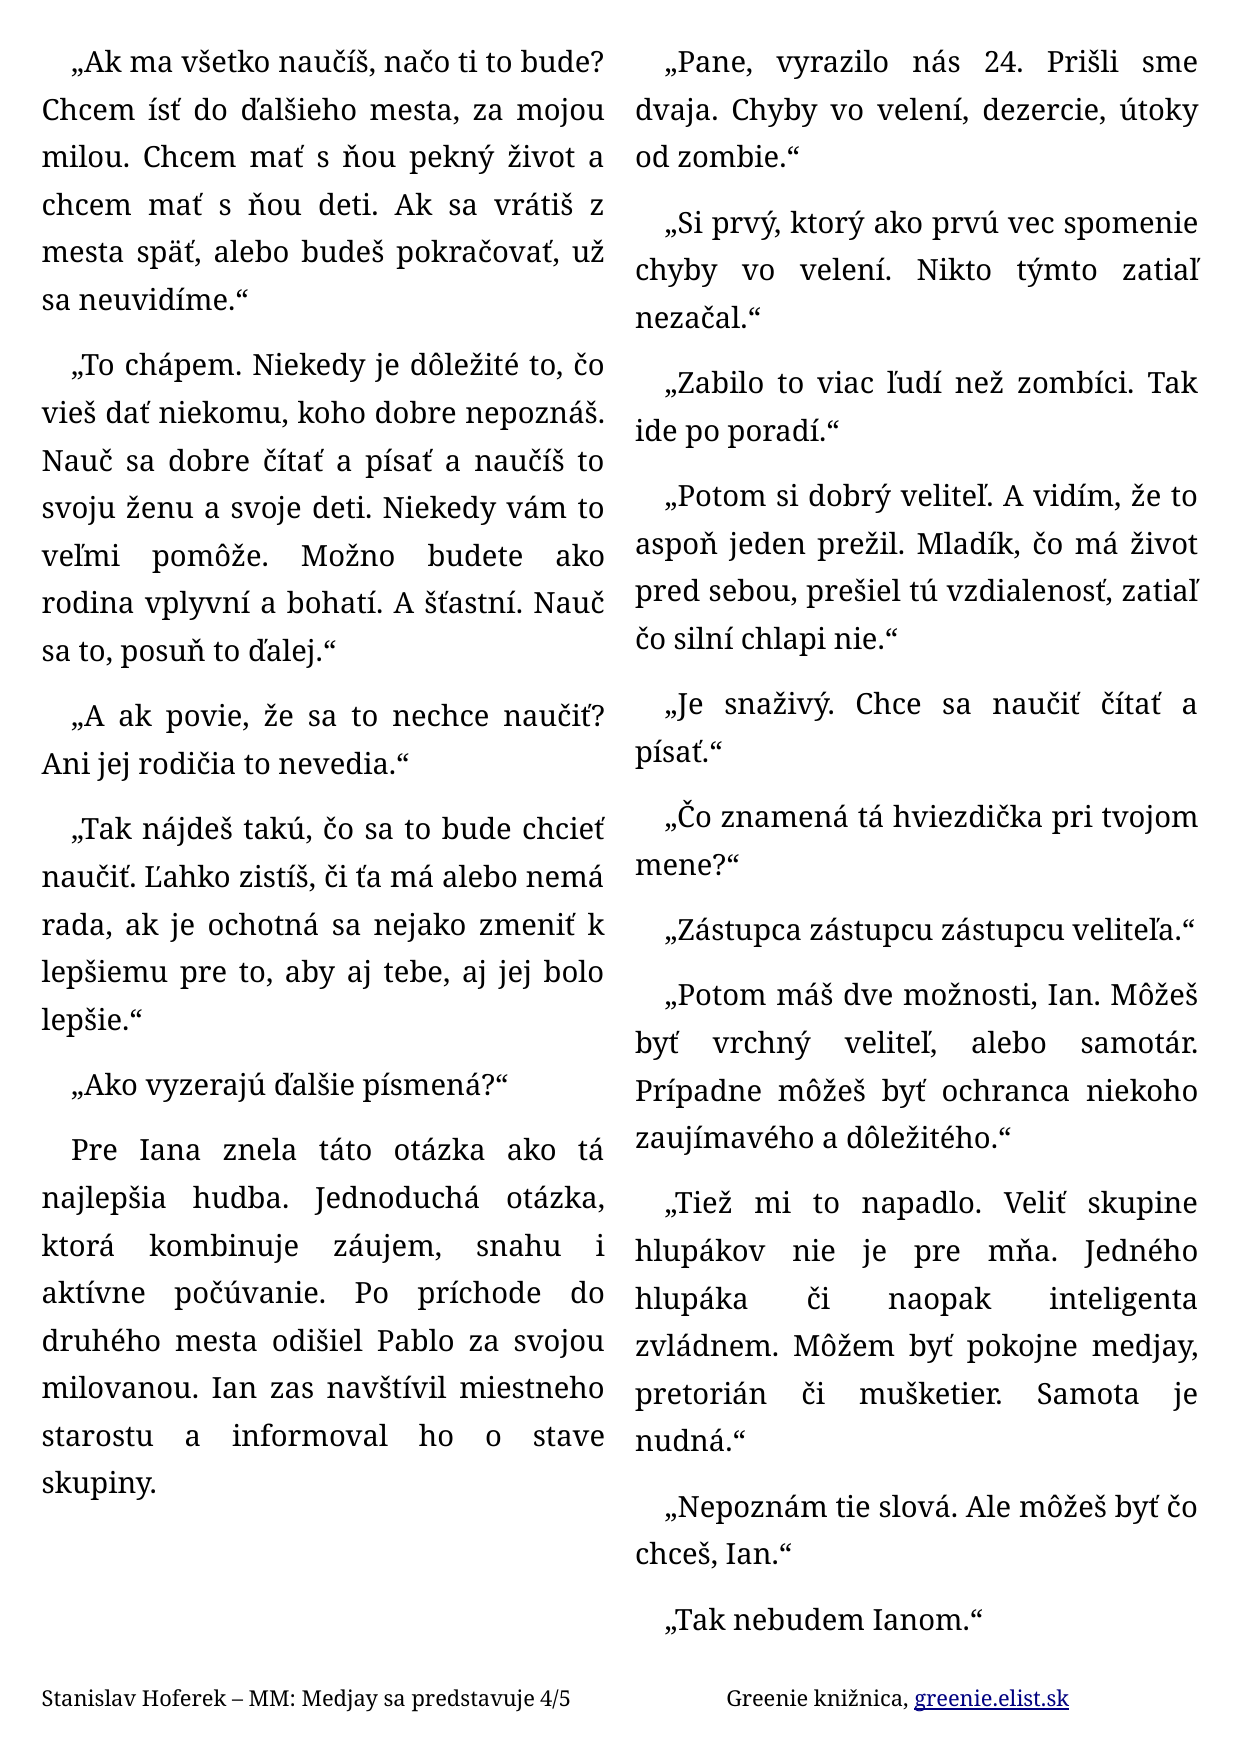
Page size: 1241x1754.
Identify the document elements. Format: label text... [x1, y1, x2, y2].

text „Zabilo to viac ľudí než zombíci. Tak ide po poradí.“ [635, 362, 1199, 450]
text „To chápem. Niekedy je dôležité to, čo vieš dať niekomu, koho dobre nepoznáš. Nauč sa dobre čítať a písať a naučíš to svoju ženu a svoje deti. Niekedy vám to veľmi pomôže. Možno budete ako rodina vplyvní a bohatí. A šťastní. Nauč sa to, posuň to ďalej.“ [41, 345, 605, 670]
text „Tak nebudem Ianom.“ [635, 1599, 1199, 1639]
text „Pane, vyrazilo nás 24. Prišli sme dvaja. Chyby vo velení, dezercie, útoky od zombie.“ [635, 41, 1199, 176]
text „A ak povie, že sa to nechce naučiť? Ani jej rodičia to nevedia.“ [41, 696, 605, 783]
text „Nepoznám tie slová. Ale môžeš byť čo chceš, Ian.“ [635, 1486, 1199, 1573]
text „Ak ma všetko naučíš, načo ti to bude? Chcem ísť do ďalšieho mesta, za mojou milou. Chcem mať s ňou pekný život a chcem mať s ňou deti. Ak sa vrátiš z mesta späť, alebo budeš pokračovať, už sa neuvidíme.“ [41, 41, 605, 319]
text „Si prvý, ktorý ako prvú vec spomenie chyby vo velení. Nikto týmto zatiaľ nezačal.“ [635, 202, 1199, 337]
text „Je snaživý. Chce sa naučiť čítať a písať.“ [635, 683, 1199, 771]
text Pre Iana znela táto otázka ako tá najlepšia hudba. Jednoduchá otázka, ktorá kombinuje záujem, snahu i aktívne počúvanie. Po príchode do druhého mesta odišiel Pablo za svojou milovanou. Ian zas navštívil miestneho starostu a informoval ho o stave skupiny. [41, 1129, 605, 1502]
text „Čo znamená tá hviezdička pri tvojom mene?“ [635, 796, 1199, 884]
text „Potom máš dve možnosti, Ian. Môžeš byť vrchný veliteľ, alebo samotár. Prípadne môžeš byť ochranca niekoho zaujímavého a dôležitého.“ [635, 974, 1199, 1157]
text „Potom si dobrý veliteľ. A vidím, že to aspoň jeden prežil. Mladík, čo má život pred sebou, prešiel tú vzdialenosť, zatiaľ čo silní chlapi nie.“ [635, 475, 1199, 658]
text „Ako vyzerajú ďalšie písmená?“ [41, 1064, 605, 1104]
text „Zástupca zástupcu zástupcu veliteľa.“ [635, 909, 1199, 949]
text „Tak nájdeš takú, čo sa to bude chcieť naučiť. Ľahko zistíš, či ťa má alebo nemá rada, ak je ochotná sa nejako zmeniť k lepšiemu pre to, aby aj tebe, aj jej bolo lepšie.“ [41, 808, 605, 1039]
text „Tiež mi to napadlo. Veliť skupine hlupákov nie je pre mňa. Jedného hlupáka či naopak inteligenta zvládnem. Môžem byť pokojne medjay, pretorián či mušketier. Samota je nudná.“ [635, 1183, 1199, 1460]
